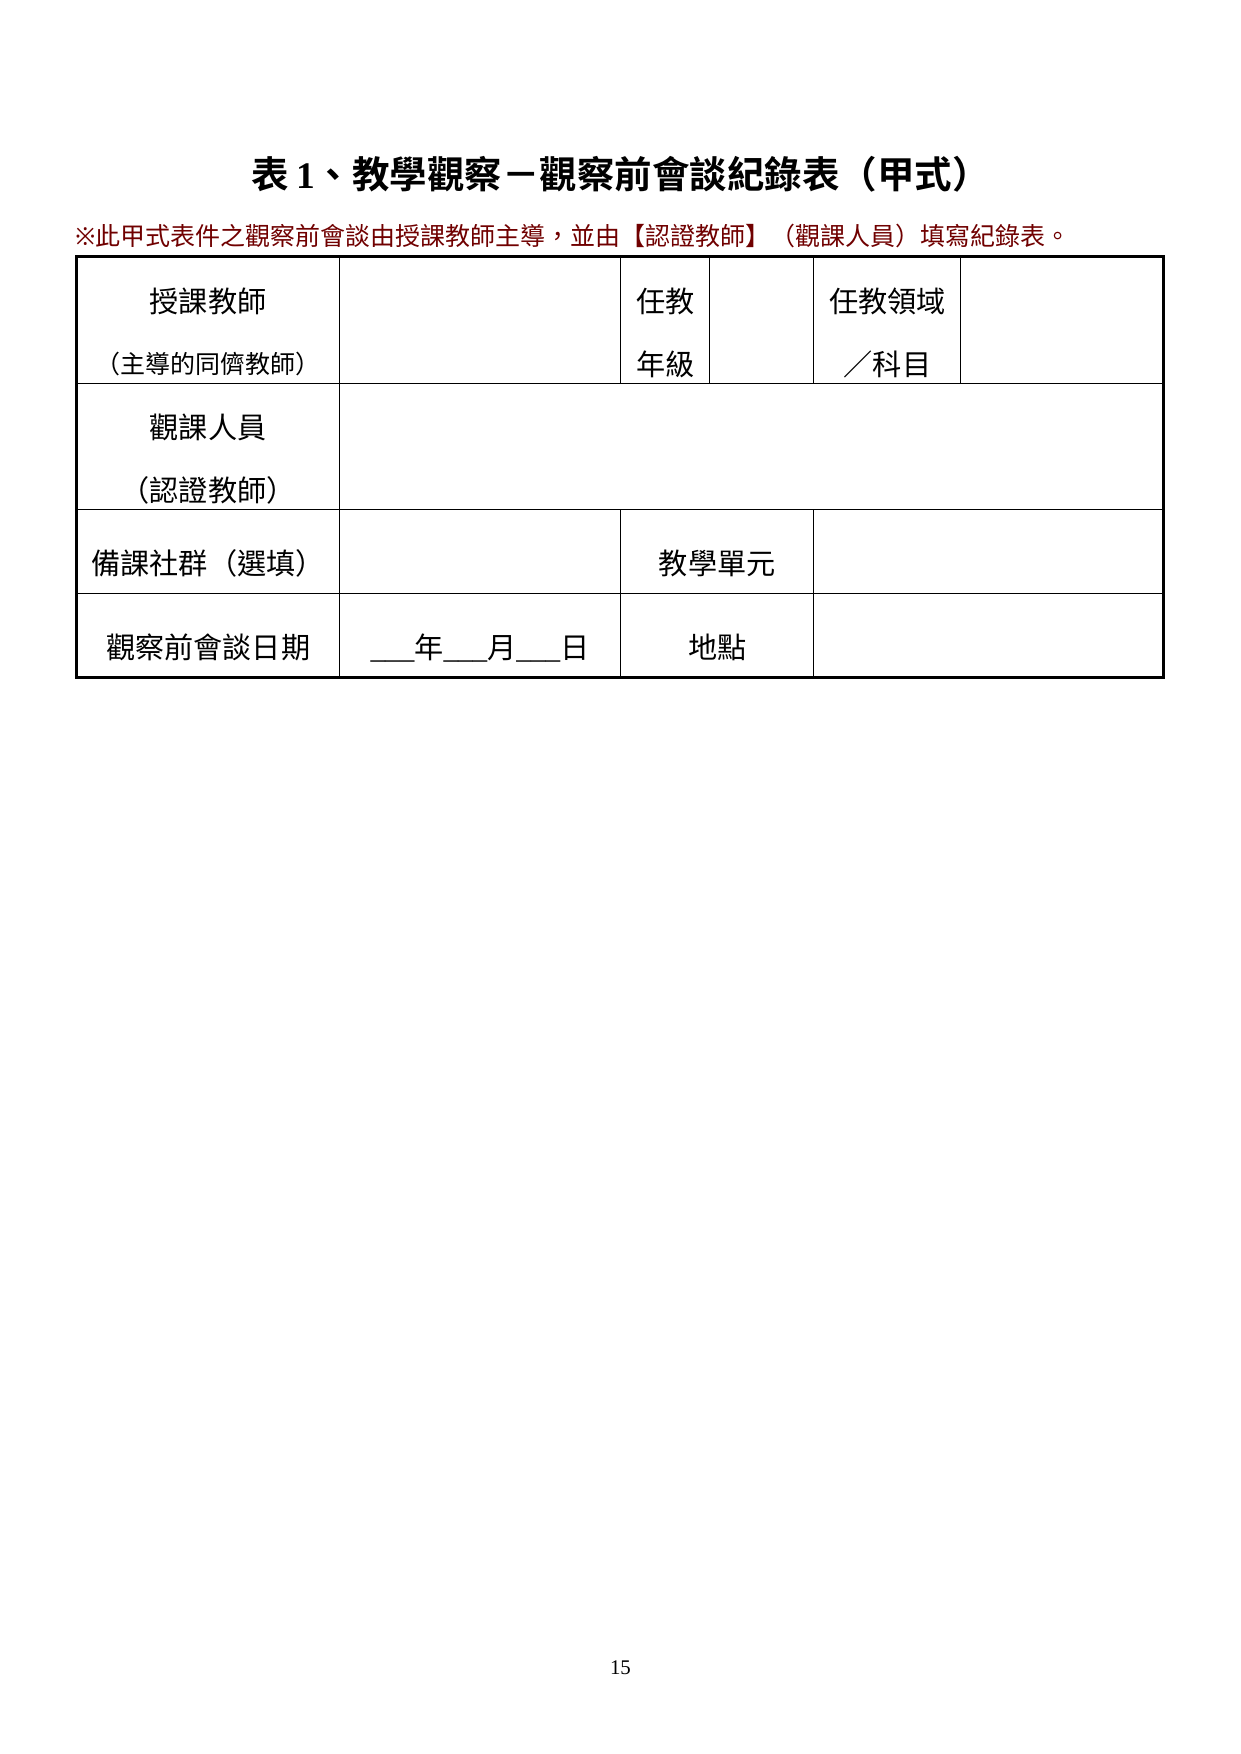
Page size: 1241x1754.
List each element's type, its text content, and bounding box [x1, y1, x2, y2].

text 表1、教學觀察－觀察前會談紀錄表（甲式） [75, 130, 1165, 193]
table_cell 備課社群（選填） [78, 510, 339, 593]
table_header [961, 258, 1162, 383]
table_cell 觀課人員 （認證教師） [78, 384, 339, 509]
table_cell ___年___月___日 [340, 594, 620, 676]
table_cell [340, 510, 620, 593]
table_header 任教年級 [621, 258, 709, 383]
table_cell 觀察前會談日期 [78, 594, 339, 676]
table_header [710, 258, 813, 383]
table_cell [814, 594, 1162, 676]
table_cell [814, 510, 1162, 593]
table_cell 教學單元 [621, 510, 813, 593]
table_header 任教領域／科目 [814, 258, 960, 383]
table_header 授課教師 （主導的同儕教師） [78, 258, 339, 383]
text ※此甲式表件之觀察前會談由授課教師主導，並由【認證教師】（觀課人員）填寫紀錄表。 [75, 193, 1165, 255]
table_cell [340, 384, 1162, 509]
table_cell 地點 [621, 594, 813, 676]
table_header [340, 258, 620, 383]
